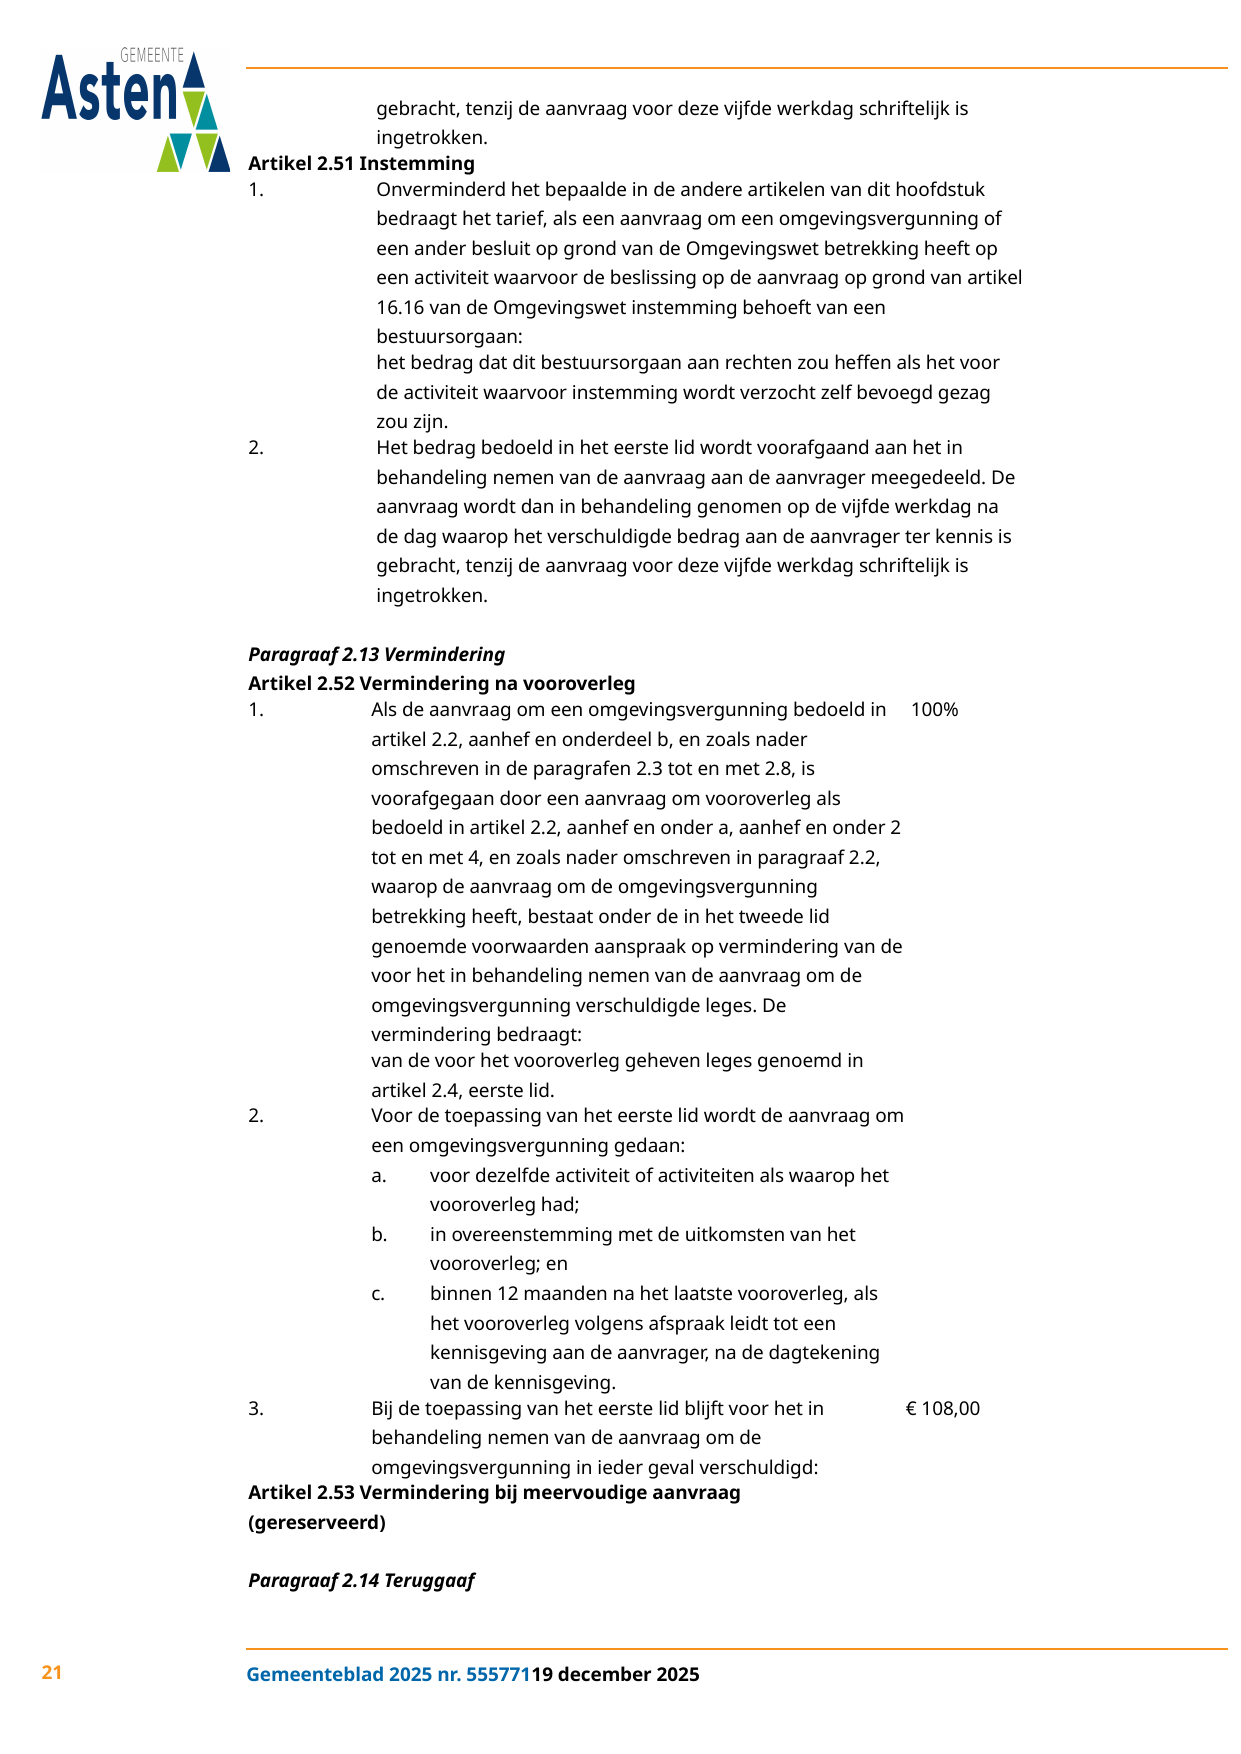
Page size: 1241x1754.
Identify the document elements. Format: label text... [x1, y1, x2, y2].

table_cell 1. [248, 176, 376, 349]
table_header Artikel 2.52 Vermindering na vooroverleg [248, 671, 783, 696]
table_cell Artikel 2.51 Instemming [248, 150, 1023, 176]
table_cell Artikel 2.53 Vermindering bij meervoudige aanvraag (gereserveerd) [248, 1480, 783, 1535]
table_cell van de voor het vooroverleg geheven leges genoemd in artikel 2.4, eerste lid. [371, 1048, 906, 1103]
table_cell Voor de toepassing van het eerste lid wordt de aanvraag om een omgevingsvergunning gedaan: voor dezelfde activiteit of activiteiten als waarop het vooroverleg had; in overeenstemming met de uitkomsten van het vooroverleg; en binnen 12 maanden na het laatste vooroverleg, als het vooroverleg volgens afspraak leidt tot een kennisgeving aan de aanvrager, na de dagtekening van de kennisgeving. [371, 1103, 906, 1395]
table_cell 2. [248, 434, 376, 608]
table_cell [1023, 434, 1152, 608]
table_cell 100% [906, 696, 1152, 1047]
picture [41, 47, 231, 172]
table_cell 1. [248, 696, 371, 1047]
table_cell [906, 1048, 1152, 1103]
table_cell € 108,00 [906, 1395, 1152, 1479]
table_cell Als de aanvraag om een omgevingsvergunning bedoeld in artikel 2.2, aanhef en onderdeel b, en zoals nader omschreven in de paragrafen 2.3 tot en met 2.8, is voorafgegaan door een aanvraag om vooroverleg als bedoeld in artikel 2.2, aanhef en onder a, aanhef en onder 2 tot en met 4, en zoals nader omschreven in paragraaf 2.2, waarop de aanvraag om de omgevingsvergunning betrekking heeft, bestaat onder de in het tweede lid genoemde voorwaarden aanspraak op vermindering van de voor het in behandeling nemen van de aanvraag om de omgevingsvergunning verschuldigde leges. De vermindering bedraagt: [371, 696, 906, 1047]
table_cell Onverminderd het bepaalde in de andere artikelen van dit hoofdstuk bedraagt het tarief, als een aanvraag om een omgevingsvergunning of een ander besluit op grond van de Omgevingswet betrekking heeft op een activiteit waarvoor de beslissing op de aanvraag op grond van artikel 16.16 van de Omgevingswet instemming behoeft van een bestuursorgaan: [376, 176, 1023, 349]
table_cell 3. [248, 1395, 371, 1479]
table_cell Het bedrag bedoeld in het eerste lid wordt voorafgaand aan het in behandeling nemen van de aanvraag aan de aanvrager meegedeeld. De aanvraag wordt dan in behandeling genomen op de vijfde werkdag na de dag waarop het verschuldigde bedrag aan de aanvrager ter kennis is gebracht, tenzij de aanvraag voor deze vijfde werkdag schriftelijk is ingetrokken. [376, 434, 1023, 608]
table_cell [783, 1480, 1028, 1535]
table_cell [1023, 95, 1152, 150]
table_cell [248, 95, 376, 150]
table_cell [248, 350, 376, 434]
text Paragraaf 2.14 Teruggaaf [248, 1568, 1152, 1593]
text Paragraaf 2.13 Vermindering [248, 641, 1152, 667]
table_header [783, 671, 1028, 696]
table_cell [1023, 150, 1152, 176]
table_cell het bedrag dat dit bestuursorgaan aan rechten zou heffen als het voor de activiteit waarvoor instemming wordt verzocht zelf bevoegd gezag zou zijn. [376, 350, 1023, 434]
table_cell [1023, 176, 1152, 349]
table_cell [248, 1048, 371, 1103]
table_cell [906, 1103, 1152, 1395]
table_cell Bij de toepassing van het eerste lid blijft voor het in behandeling nemen van de aanvraag om de omgevingsvergunning in ieder geval verschuldigd: [371, 1395, 906, 1479]
table_cell 2. [248, 1103, 371, 1395]
table_cell gebracht, tenzij de aanvraag voor deze vijfde werkdag schriftelijk is ingetrokken. [376, 95, 1023, 150]
table_cell [1023, 350, 1152, 434]
